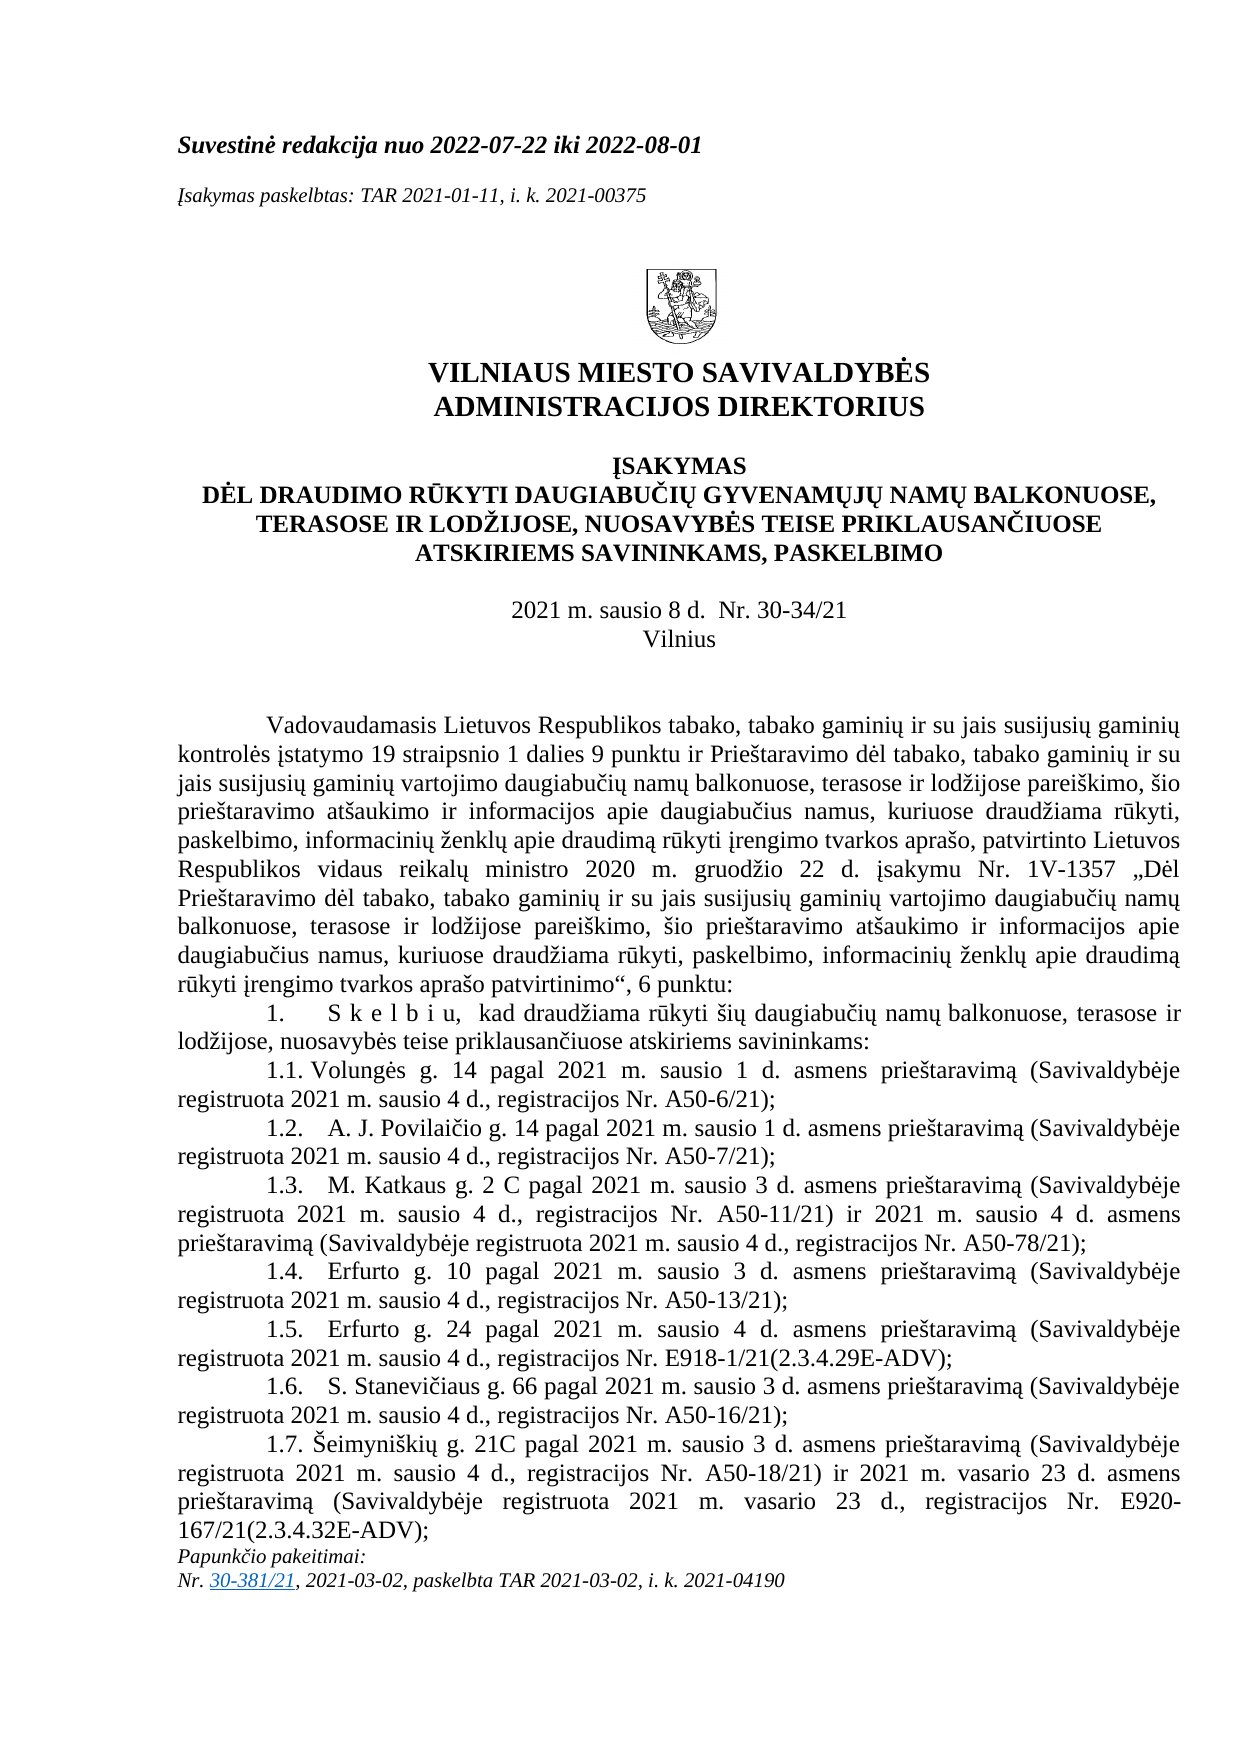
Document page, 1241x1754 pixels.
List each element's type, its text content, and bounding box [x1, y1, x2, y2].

text DĖL DRAUDIMO RŪKYTI DAUGIABUČIŲ GYVENAMŲJŲ NAMŲ BALKONUOSE, TERASOSE IR LODŽIJOSE, NUOSAVYBĖS TEISE PRIKLAUSANČIUOSE ATSKIRIEMS SAVININKAMS, PASKELBIMO [177, 480, 1181, 566]
text Suvestinė redakcija nuo 2022-07-22 iki 2022-08-01 [177, 131, 1181, 159]
text Papunkčio pakeitimai: [177, 1544, 1181, 1568]
text Vilnius [177, 624, 1181, 653]
text 1.3. M. Katkaus g. 2 C pagal 2021 m. sausio 3 d. asmens prieštaravimą (Savivaldybėje registruota 2021 m. sausio 4 d., registracijos Nr. A50-11/21) ir 2021 m. sausio 4 d. asmens prieštaravimą (Savivaldybėje registruota 2021 m. sausio 4 d., registracijos Nr. A50-78/21); [177, 1170, 1181, 1256]
text Įsakymas paskelbtas: TAR 2021-01-11, i. k. 2021-00375 [177, 183, 1181, 207]
text 1.4. Erfurto g. 10 pagal 2021 m. sausio 3 d. asmens prieštaravimą (Savivaldybėje registruota 2021 m. sausio 4 d., registracijos Nr. A50-13/21); [177, 1256, 1181, 1314]
text 1.7. Šeimyniškių g. 21C pagal 2021 m. sausio 3 d. asmens prieštaravimą (Savivaldybėje registruota 2021 m. sausio 4 d., registracijos Nr. A50-18/21) ir 2021 m. vasario 23 d. asmens prieštaravimą (Savivaldybėje registruota 2021 m. vasario 23 d., registracijos Nr. E920-167/21(2.3.4.32E-ADV); [177, 1429, 1181, 1544]
text VILNIAUS MIESTO SAVIVALDYBĖS [177, 356, 1181, 389]
text Nr. 30-381/21, 2021-03-02, paskelbta TAR 2021-03-02, i. k. 2021-04190 [177, 1568, 1181, 1592]
text 2021 m. sausio 8 d. Nr. 30-34/21 [177, 595, 1181, 624]
text 1.1. Volungės g. 14 pagal 2021 m. sausio 1 d. asmens prieštaravimą (Savivaldybėje registruota 2021 m. sausio 4 d., registracijos Nr. A50-6/21); [177, 1055, 1181, 1113]
text 1.2. A. J. Povilaičio g. 14 pagal 2021 m. sausio 1 d. asmens prieštaravimą (Savivaldybėje registruota 2021 m. sausio 4 d., registracijos Nr. A50-7/21); [177, 1113, 1181, 1170]
text 1.6. S. Stanevičiaus g. 66 pagal 2021 m. sausio 3 d. asmens prieštaravimą (Savivaldybėje registruota 2021 m. sausio 4 d., registracijos Nr. A50-16/21); [177, 1371, 1181, 1429]
text Vadovaudamasis Lietuvos Respublikos tabako, tabako gaminių ir su jais susijusių gaminių kontrolės įstatymo 19 straipsnio 1 dalies 9 punktu ir Prieštaravimo dėl tabako, tabako gaminių ir su jais susijusių gaminių vartojimo daugiabučių namų balkonuose, terasose ir lodžijose pareiškimo, šio prieštaravimo atšaukimo ir informacijos apie daugiabučius namus, kuriuose draudžiama rūkyti, paskelbimo, informacinių ženklų apie draudimą rūkyti įrengimo tvarkos aprašo, patvirtinto Lietuvos Respublikos vidaus reikalų ministro 2020 m. gruodžio 22 d. įsakymu Nr. 1V-1357 „Dėl Prieštaravimo dėl tabako, tabako gaminių ir su jais susijusių gaminių vartojimo daugiabučių namų balkonuose, terasose ir lodžijose pareiškimo, šio prieštaravimo atšaukimo ir informacijos apie daugiabučius namus, kuriuose draudžiama rūkyti, paskelbimo, informacinių ženklų apie draudimą rūkyti įrengimo tvarkos aprašo patvirtinimo“, 6 punktu: [177, 710, 1181, 998]
text ADMINISTRACIJOS DIREKTORIUS [177, 389, 1181, 423]
text ĮSAKYMAS [177, 451, 1181, 480]
text 1.5. Erfurto g. 24 pagal 2021 m. sausio 4 d. asmens prieštaravimą (Savivaldybėje registruota 2021 m. sausio 4 d., registracijos Nr. E918-1/21(2.3.4.29E-ADV); [177, 1314, 1181, 1371]
text 1. S k e l b i u, kad draudžiama rūkyti šių daugiabučių namų balkonuose, terasose ir lodžijose, nuosavybės teise priklausančiuose atskiriems savininkams: [177, 998, 1181, 1055]
